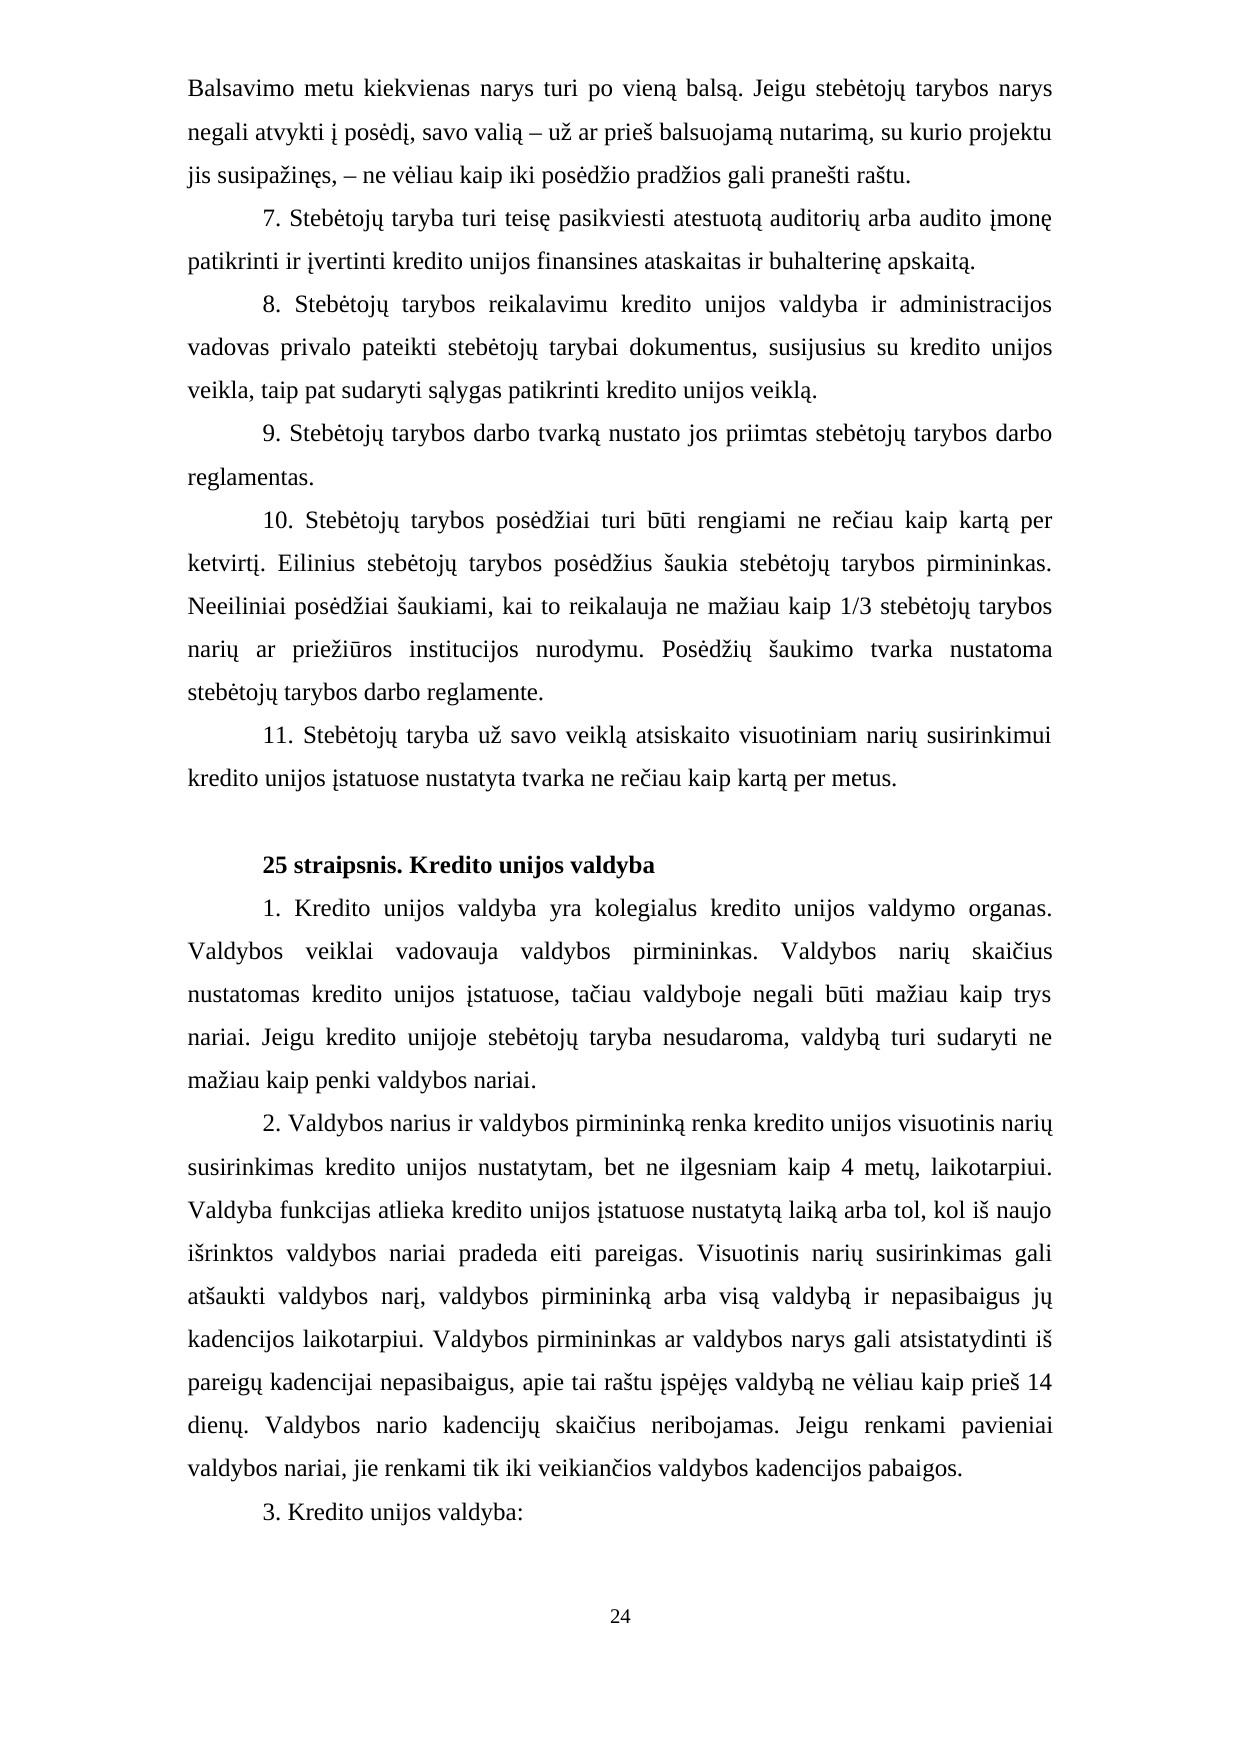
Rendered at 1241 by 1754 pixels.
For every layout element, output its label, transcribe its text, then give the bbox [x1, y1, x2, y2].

text 1. Kredito unijos valdyba yra kolegialus kredito unijos valdymo organas. Valdybos veiklai vadovauja valdybos pirmininkas. Valdybos narių skaičius nustatomas kredito unijos įstatuose, tačiau valdyboje negali būti mažiau kaip trys nariai. Jeigu kredito unijoje stebėtojų taryba nesudaroma, valdybą turi sudaryti ne mažiau kaip penki valdybos nariai. [187, 893, 1053, 1094]
text Balsavimo metu kiekvienas narys turi po vieną balsą. Jeigu stebėtojų tarybos narys negali atvykti į posėdį, savo valią – už ar prieš balsuojamą nutarimą, su kurio projektu jis susipažinęs, – ne vėliau kaip iki posėdžio pradžios gali pranešti raštu. [187, 73, 1053, 188]
text 9. Stebėtojų tarybos darbo tvarką nustato jos priimtas stebėtojų tarybos darbo reglamentas. [187, 418, 1053, 490]
text 7. Stebėtojų taryba turi teisę pasikviesti atestuotą auditorių arba audito įmonę patikrinti ir įvertinti kredito unijos finansines ataskaitas ir buhalterinę apskaitą. [187, 203, 1053, 275]
text 10. Stebėtojų tarybos posėdžiai turi būti rengiami ne rečiau kaip kartą per ketvirtį. Eilinius stebėtojų tarybos posėdžius šaukia stebėtojų tarybos pirmininkas. Neeiliniai posėdžiai šaukiami, kai to reikalauja ne mažiau kaip 1/3 stebėtojų tarybos narių ar priežiūros institucijos nurodymu. Posėdžių šaukimo tvarka nustatoma stebėtojų tarybos darbo reglamente. [187, 505, 1053, 706]
text 8. Stebėtojų tarybos reikalavimu kredito unijos valdyba ir administracijos vadovas privalo pateikti stebėtojų tarybai dokumentus, susijusius su kredito unijos veikla, taip pat sudaryti sąlygas patikrinti kredito unijos veiklą. [187, 289, 1053, 404]
text 3. Kredito unijos valdyba: [187, 1497, 1053, 1525]
text 2. Valdybos narius ir valdybos pirmininką renka kredito unijos visuotinis narių susirinkimas kredito unijos nustatytam, bet ne ilgesniam kaip 4 metų, laikotarpiui. Valdyba funkcijas atlieka kredito unijos įstatuose nustatytą laiką arba tol, kol iš naujo išrinktos valdybos nariai pradeda eiti pareigas. Visuotinis narių susirinkimas gali atšaukti valdybos narį, valdybos pirmininką arba visą valdybą ir nepasibaigus jų kadencijos laikotarpiui. Valdybos pirmininkas ar valdybos narys gali atsistatydinti iš pareigų kadencijai nepasibaigus, apie tai raštu įspėjęs valdybą ne vėliau kaip prieš 14 dienų. Valdybos nario kadencijų skaičius neribojamas. Jeigu renkami pavieniai valdybos nariai, jie renkami tik iki veikiančios valdybos kadencijos pabaigos. [187, 1108, 1053, 1482]
text 11. Stebėtojų taryba už savo veiklą atsiskaito visuotiniam narių susirinkimui kredito unijos įstatuose nustatyta tvarka ne rečiau kaip kartą per metus. [187, 720, 1053, 792]
text 25 straipsnis. Kredito unijos valdyba [187, 850, 1053, 878]
